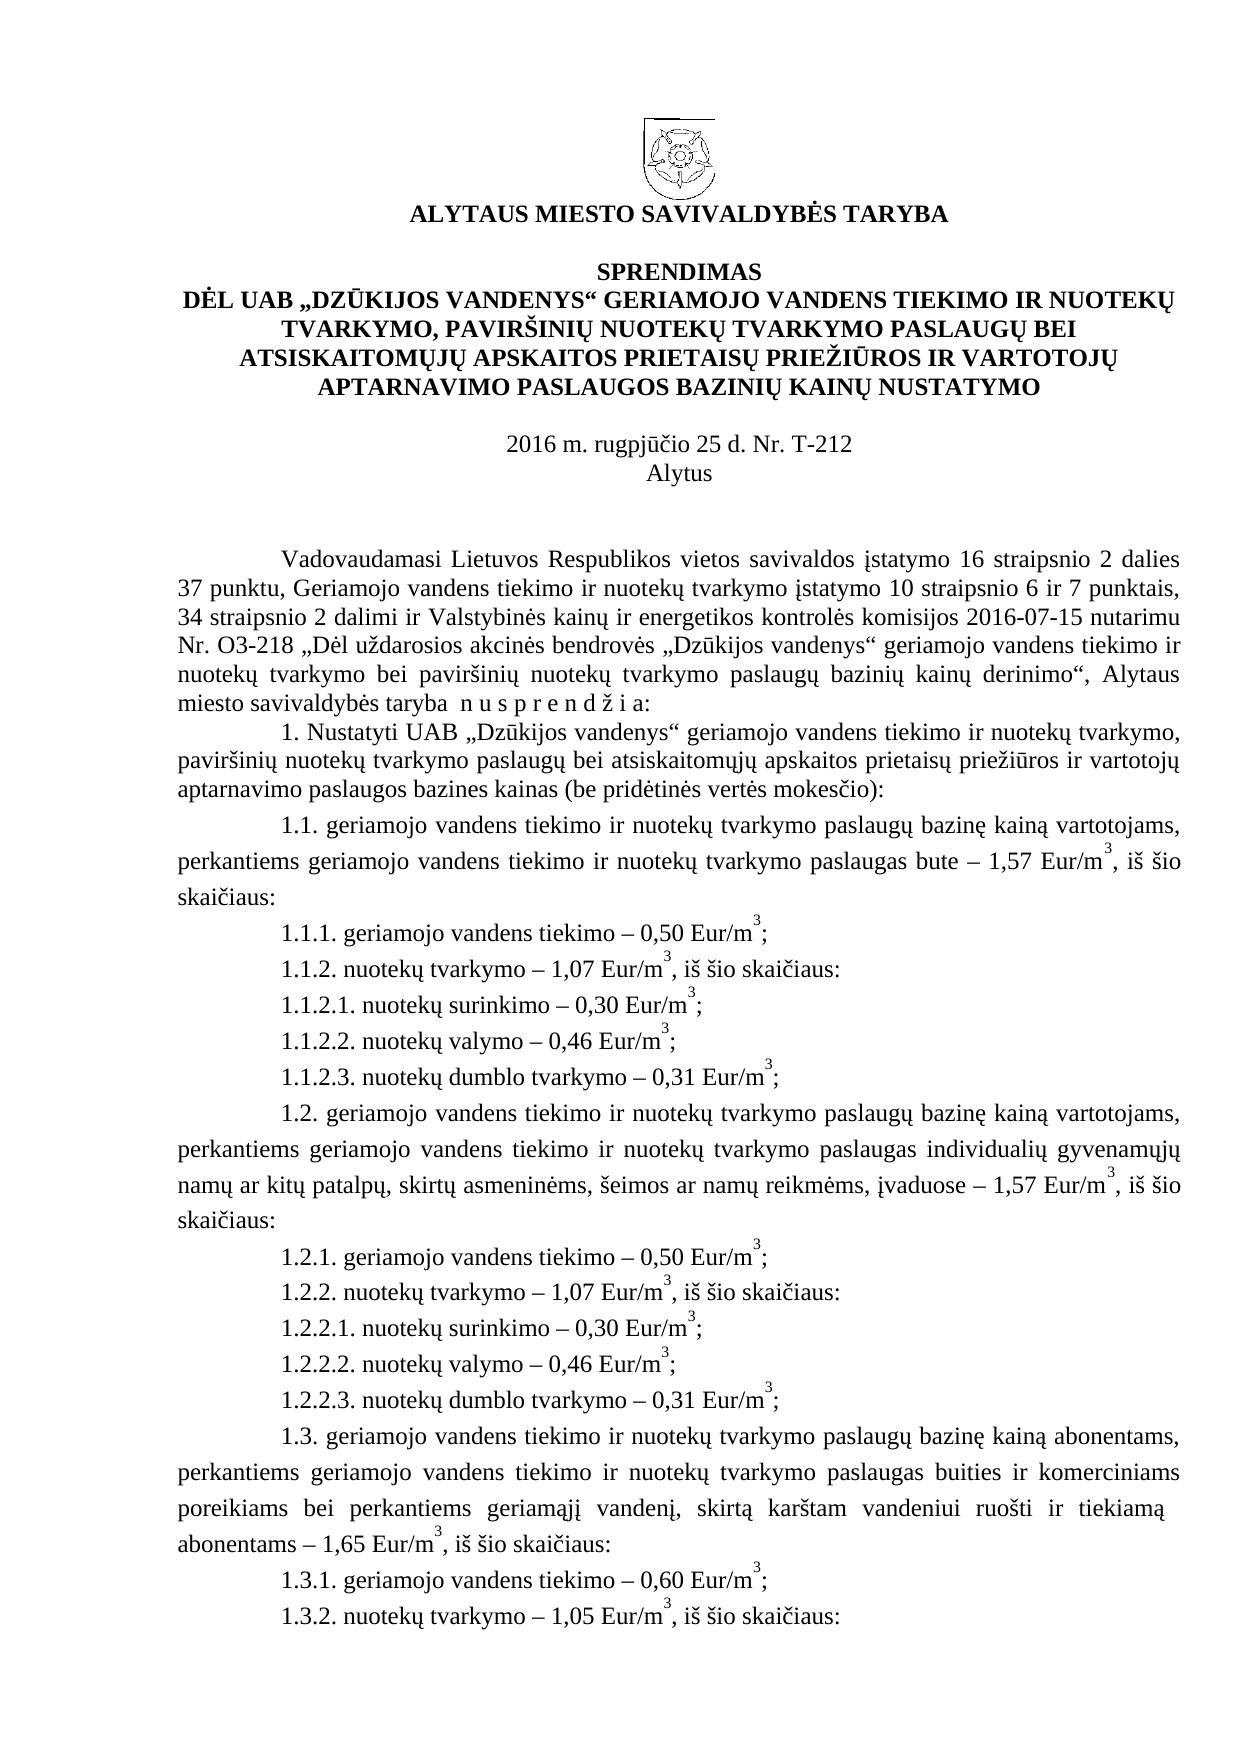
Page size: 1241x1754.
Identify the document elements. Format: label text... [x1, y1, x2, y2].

text ALYTAUS MIESTO SAVIVALDYBĖS TARYBA [177, 199, 1181, 228]
text Alytus [177, 458, 1181, 487]
text DĖL UAB „DZŪKIJOS VANDENYS“ GERIAMOJO VANDENS TIEKIMO IR NUOTEKŲ TVARKYMO, PAVIRŠINIŲ NUOTEKŲ TVARKYMO PASLAUGŲ BEI ATSISKAITOMŲJŲ APSKAITOS PRIETAISŲ PRIEŽIŪROS IR VARTOTOJŲ APTARNAVIMO PASLAUGOS BAZINIŲ KAINŲ NUSTATYMO [177, 286, 1181, 401]
text 1.2.1. geriamojo vandens tiekimo – 0,50 Eur/m3; [177, 1234, 1181, 1270]
text 1.2.2. nuotekų tvarkymo – 1,07 Eur/m3, iš šio skaičiaus: [177, 1270, 1181, 1306]
text Vadovaudamasi Lietuvos Respublikos vietos savivaldos įstatymo 16 straipsnio 2 dalies 37 punktu, Geriamojo vandens tiekimo ir nuotekų tvarkymo įstatymo 10 straipsnio 6 ir 7 punktais, 34 straipsnio 2 dalimi ir Valstybinės kainų ir energetikos kontrolės komisijos 2016-07-15 nutarimu Nr. O3-218 „Dėl uždarosios akcinės bendrovės „Dzūkijos vandenys“ geriamojo vandens tiekimo ir nuotekų tvarkymo bei paviršinių nuotekų tvarkymo paslaugų bazinių kainų derinimo“, Alytaus miesto savivaldybės taryba n u s p r e n d ž i a: [177, 544, 1181, 717]
text 1.2.2.2. nuotekų valymo – 0,46 Eur/m3; [177, 1342, 1181, 1378]
text 1.2.2.3. nuotekų dumblo tvarkymo – 0,31 Eur/m3; [177, 1378, 1181, 1414]
text SPRENDIMAS [177, 257, 1181, 286]
text 1.1.2.3. nuotekų dumblo tvarkymo – 0,31 Eur/m3; [177, 1055, 1181, 1091]
text 1.1.2. nuotekų tvarkymo – 1,07 Eur/m3, iš šio skaičiaus: [177, 947, 1181, 983]
text 1.3. geriamojo vandens tiekimo ir nuotekų tvarkymo paslaugų bazinę kainą abonentams, perkantiems geriamojo vandens tiekimo ir nuotekų tvarkymo paslaugas buities ir komerciniams poreikiams bei perkantiems geriamąjį vandenį, skirtą karštam vandeniui ruošti ir tiekiamą abonentams – 1,65 Eur/m3, iš šio skaičiaus: [177, 1414, 1181, 1558]
text 1.2.2.1. nuotekų surinkimo – 0,30 Eur/m3; [177, 1306, 1181, 1342]
text 2016 m. rugpjūčio 25 d. Nr. T-212 [177, 429, 1181, 458]
text 1.2. geriamojo vandens tiekimo ir nuotekų tvarkymo paslaugų bazinę kainą vartotojams, perkantiems geriamojo vandens tiekimo ir nuotekų tvarkymo paslaugas individualių gyvenamųjų namų ar kitų patalpų, skirtų asmeninėms, šeimos ar namų reikmėms, įvaduose – 1,57 Eur/m3, iš šio skaičiaus: [177, 1091, 1181, 1234]
text 1. Nustatyti UAB „Dzūkijos vandenys“ geriamojo vandens tiekimo ir nuotekų tvarkymo, paviršinių nuotekų tvarkymo paslaugų bei atsiskaitomųjų apskaitos prietaisų priežiūros ir vartotojų aptarnavimo paslaugos bazines kainas (be pridėtinės vertės mokesčio): [177, 717, 1181, 803]
text 1.1.1. geriamojo vandens tiekimo – 0,50 Eur/m3; [177, 911, 1181, 947]
text 1.3.2. nuotekų tvarkymo – 1,05 Eur/m3, iš šio skaičiaus: [177, 1594, 1181, 1630]
text 1.3.1. geriamojo vandens tiekimo – 0,60 Eur/m3; [177, 1558, 1181, 1594]
text 1.1. geriamojo vandens tiekimo ir nuotekų tvarkymo paslaugų bazinę kainą vartotojams, perkantiems geriamojo vandens tiekimo ir nuotekų tvarkymo paslaugas bute – 1,57 Eur/m3, iš šio skaičiaus: [177, 803, 1181, 911]
text 1.1.2.2. nuotekų valymo – 0,46 Eur/m3; [177, 1019, 1181, 1055]
text 1.1.2.1. nuotekų surinkimo – 0,30 Eur/m3; [177, 983, 1181, 1019]
